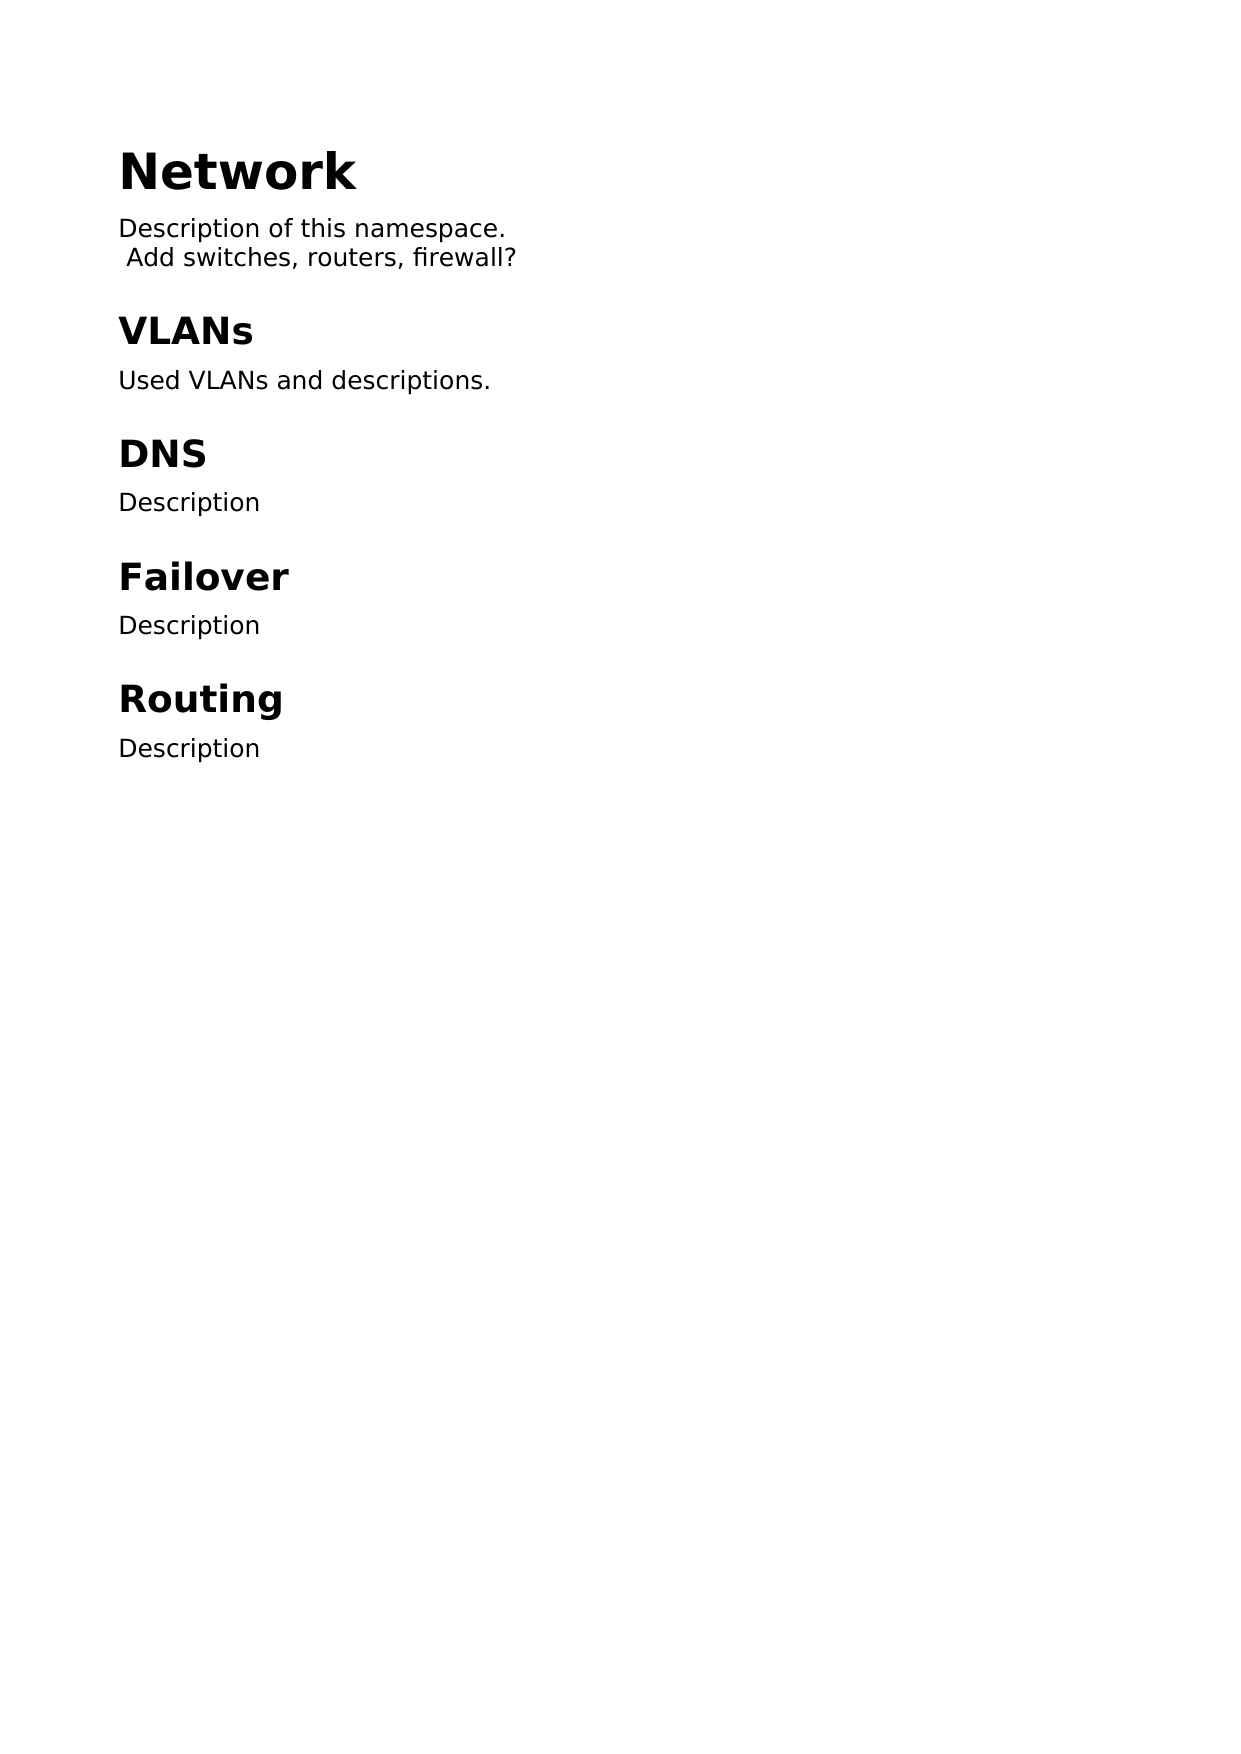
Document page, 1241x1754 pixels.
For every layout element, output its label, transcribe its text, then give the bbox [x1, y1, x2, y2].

text Used VLANs and descriptions. [118, 366, 1122, 395]
subtitle DNS [118, 432, 1122, 476]
text Description [118, 734, 1122, 763]
subtitle Routing [118, 678, 1122, 722]
subtitle Failover [118, 555, 1122, 599]
text Description [118, 489, 1122, 518]
text Description of this namespace. Add switches, routers, firewall? [118, 214, 1122, 272]
text Description [118, 611, 1122, 641]
subtitle Network [118, 143, 1122, 201]
subtitle VLANs [118, 310, 1122, 353]
